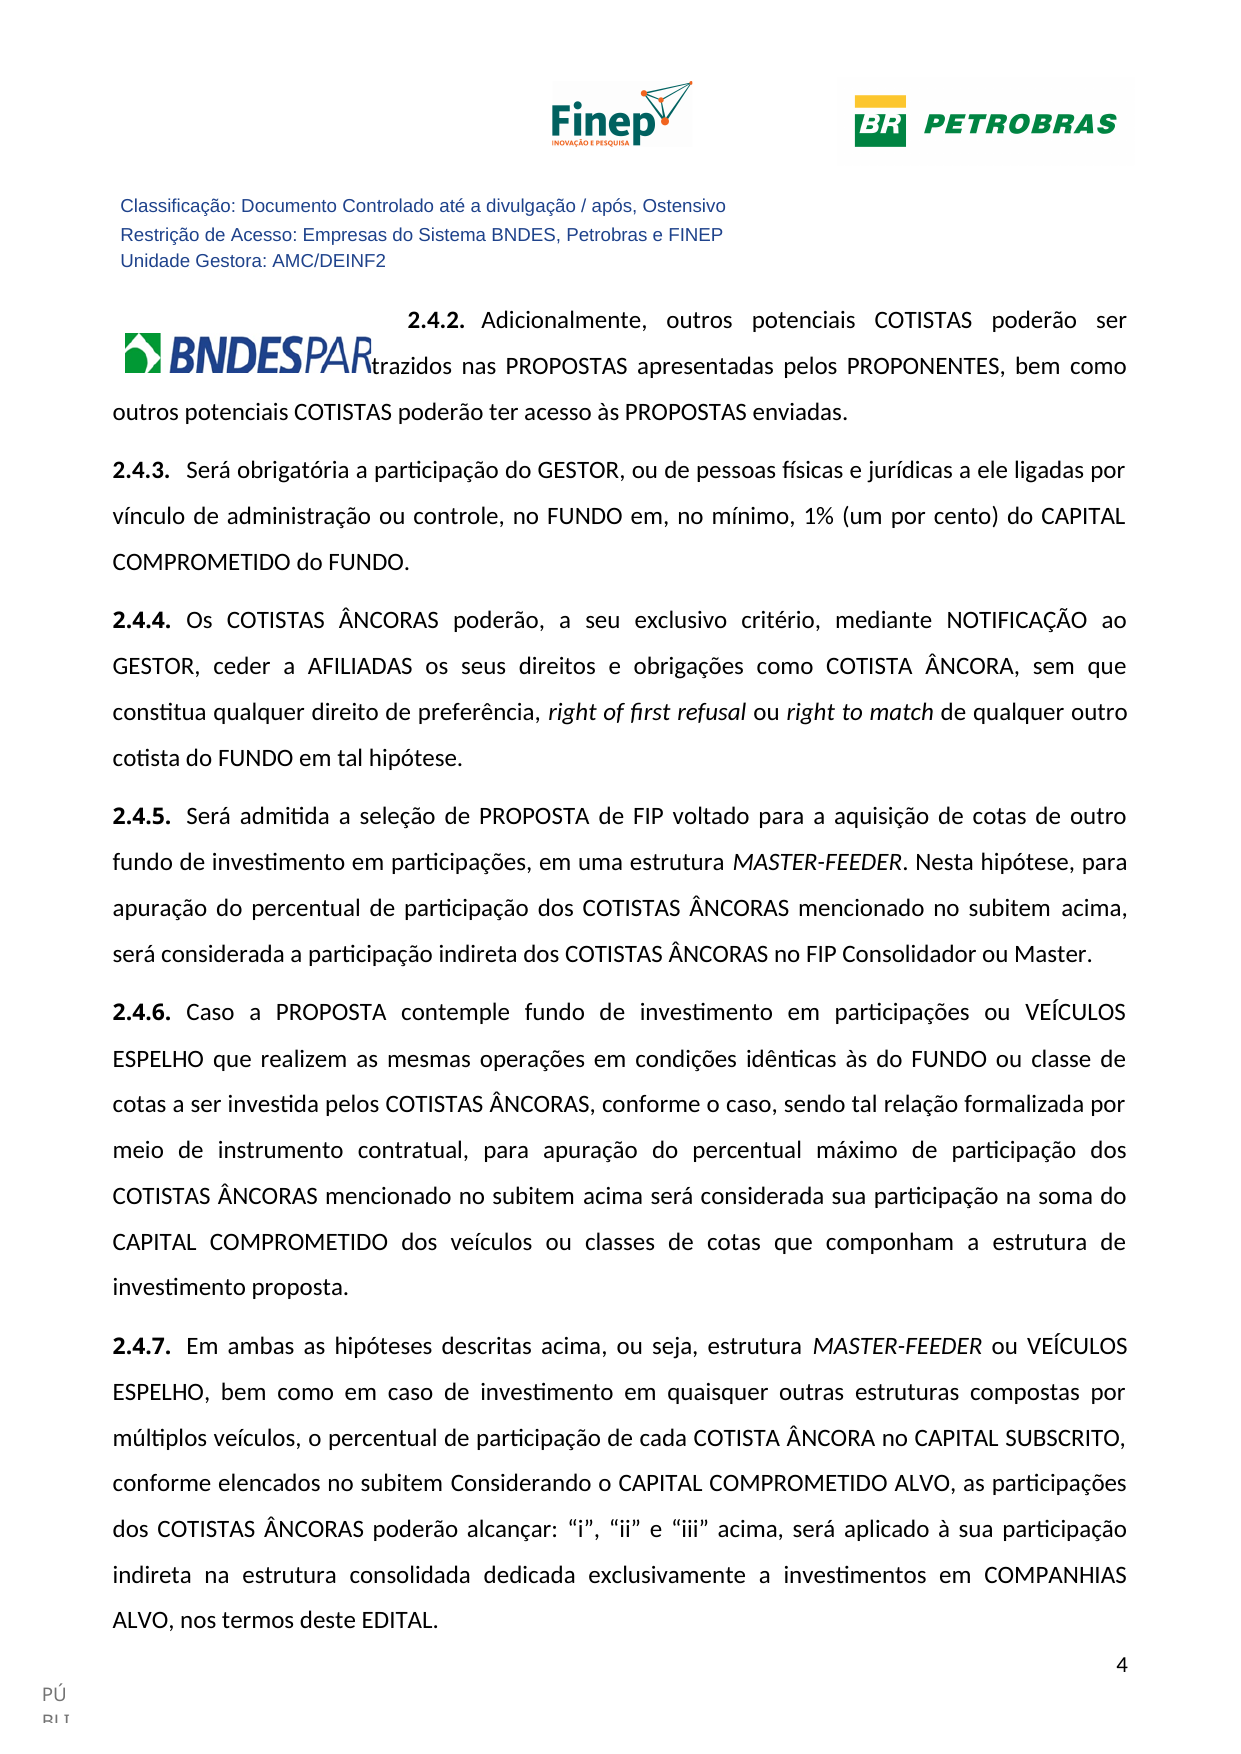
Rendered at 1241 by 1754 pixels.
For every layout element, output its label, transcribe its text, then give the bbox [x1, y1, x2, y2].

list Em ambas as hipóteses descritas acima, ou seja, estrutura MASTER-FEEDER ou VEÍCULOS ESPELHO, bem como em caso de investimento em quaisquer outras estruturas compostas por múltiplos veículos, o percentual de participação de cada COTISTA ÂNCORA no CAPITAL SUBSCRITO, conforme elencados no subitem 2.4.1 “i”, “ii” e “iii” acima, será aplicado à sua participação indireta na estrutura consolidada dedicada exclusivamente a investimentos em COMPANHIAS ALVO, nos termos deste EDITAL. [112, 1329, 1128, 1635]
list Os COTISTAS ÂNCORAS poderão, a seu exclusivo critério, mediante NOTIFICAÇÃO ao GESTOR, ceder a AFILIADAS os seus direitos e obrigações como COTISTA ÂNCORA, sem que constitua qualquer direito de preferência, right of first refusal ou right to match de qualquer outro cotista do FUNDO em tal hipótese. [112, 604, 1128, 772]
list Caso a PROPOSTA contemple fundo de investimento em participações ou VEÍCULOS ESPELHO que realizem as mesmas operações em condições idênticas às do FUNDO ou classe de cotas a ser investida pelos COTISTAS ÂNCORAS, conforme o caso, sendo tal relação formalizada por meio de instrumento contratual, para apuração do percentual máximo de participação dos COTISTAS ÂNCORAS mencionado no subitem 2.4.1 acima será considerada sua participação na soma do CAPITAL COMPROMETIDO dos veículos ou classes de cotas que componham a estrutura de investimento proposta. [112, 996, 1128, 1302]
list Será obrigatória a participação do GESTOR, ou de pessoas físicas e jurídicas a ele ligadas por vínculo de administração ou controle, no FUNDO em, no mínimo, 1% (um por cento) do CAPITAL COMPROMETIDO do FUNDO. [112, 454, 1128, 576]
list Será admitida a seleção de PROPOSTA de FIP voltado para a aquisição de cotas de outro fundo de investimento em participações, em uma estrutura MASTER-FEEDER. Nesta hipótese, para apuração do percentual de participação dos COTISTAS ÂNCORAS mencionado no subitem 2.4.1 acima, será considerada a participação indireta dos COTISTAS ÂNCORAS no FIP Consolidador ou Master. [112, 800, 1128, 968]
list Adicionalmente, outros potenciais COTISTAS poderão ser trazidos nas PROPOSTAS apresentadas pelos PROPONENTES, bem como outros potenciais COTISTAS poderão ter acesso às PROPOSTAS enviadas. [112, 304, 1128, 427]
